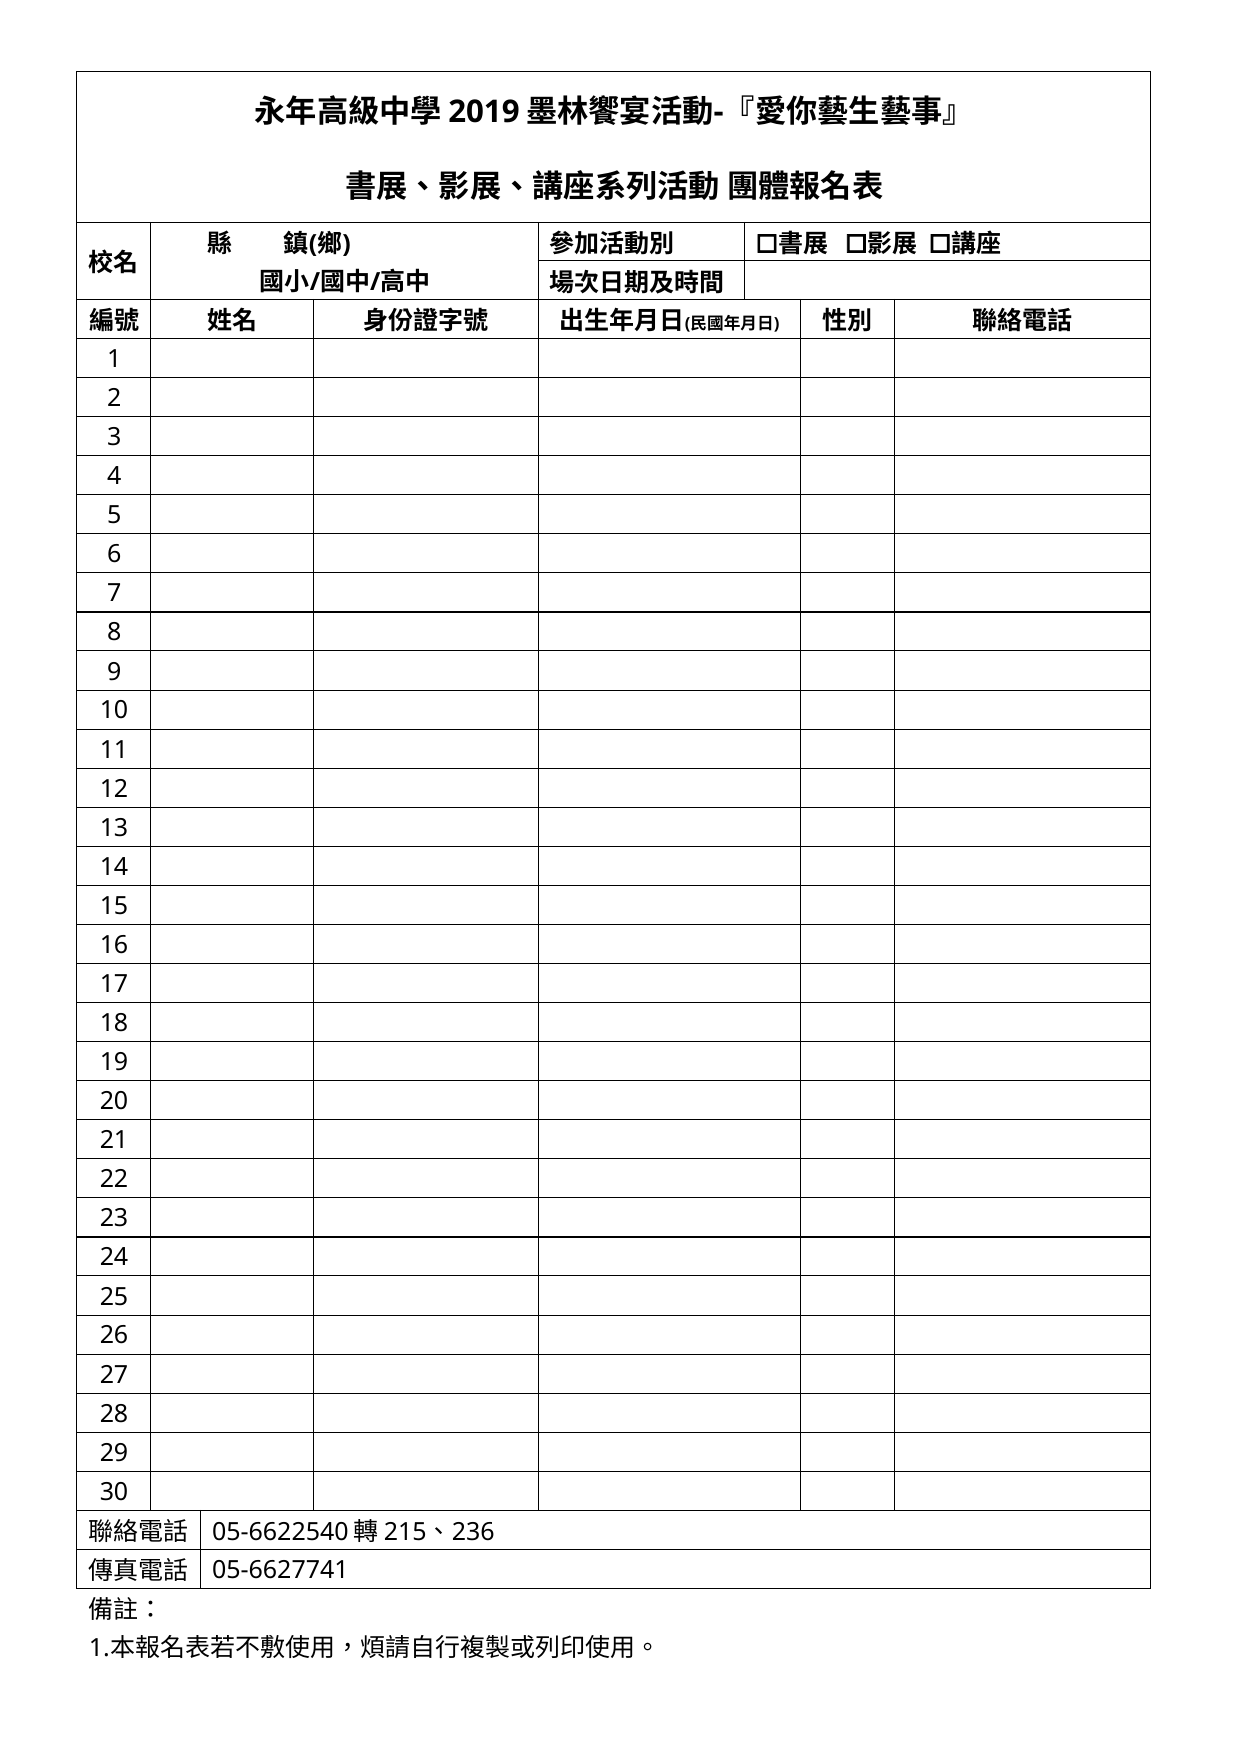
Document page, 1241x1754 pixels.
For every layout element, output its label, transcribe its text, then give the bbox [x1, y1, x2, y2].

table_cell [151, 1003, 313, 1041]
table_cell [895, 417, 1150, 455]
table_cell [539, 1042, 800, 1080]
table_cell [314, 339, 538, 377]
table_cell [314, 769, 538, 807]
table_cell [314, 1198, 538, 1236]
table_cell [151, 925, 313, 963]
table_cell [801, 495, 894, 533]
table_cell [539, 691, 800, 728]
table_cell 1 [77, 339, 150, 377]
table_cell 聯絡電話 [77, 1511, 200, 1549]
table_cell [539, 730, 800, 768]
table_cell [539, 886, 800, 924]
table_cell [151, 651, 313, 689]
table_cell 8 [77, 613, 150, 650]
text 備註： [89, 1589, 1152, 1626]
table_cell 11 [77, 730, 150, 768]
table_cell [314, 378, 538, 416]
table_cell [801, 613, 894, 650]
table_cell [801, 808, 894, 846]
table_cell [151, 769, 313, 807]
table_cell [151, 847, 313, 885]
table_cell 性別 [801, 300, 894, 338]
table_cell [801, 769, 894, 807]
table_cell [895, 1394, 1150, 1432]
table_cell [895, 1472, 1150, 1510]
table_cell 30 [77, 1472, 150, 1510]
table_cell [539, 495, 800, 533]
table_cell 26 [77, 1316, 150, 1353]
table_cell [314, 1433, 538, 1471]
table_cell [314, 847, 538, 885]
table_cell [539, 651, 800, 689]
table_cell [745, 261, 1150, 299]
table_cell [895, 613, 1150, 650]
table_cell 出生年月日(民國年月日) [539, 300, 800, 338]
table_cell [801, 417, 894, 455]
table_cell [895, 1238, 1150, 1275]
table_cell [895, 495, 1150, 533]
table_cell [314, 1355, 538, 1393]
table_cell [151, 573, 313, 611]
table_cell [151, 964, 313, 1002]
table_cell [895, 573, 1150, 611]
table_cell [539, 534, 800, 572]
table_cell [895, 808, 1150, 846]
table_cell [801, 534, 894, 572]
table_cell [151, 495, 313, 533]
table_cell [151, 1316, 313, 1353]
table_cell [314, 417, 538, 455]
table_cell [895, 1355, 1150, 1393]
table_cell [314, 1042, 538, 1080]
table_cell [801, 1433, 894, 1471]
table_cell 23 [77, 1198, 150, 1236]
table_cell 聯絡電話 [895, 300, 1150, 338]
table_cell 縣 鎮(鄉) 國小/國中/高中 [151, 223, 538, 299]
table_cell [801, 339, 894, 377]
table_cell 4 [77, 456, 150, 494]
table_cell [895, 339, 1150, 377]
table_cell [801, 1159, 894, 1197]
table_cell [151, 1472, 313, 1510]
table_cell [539, 1198, 800, 1236]
table_cell [151, 1355, 313, 1393]
table_cell [314, 1238, 538, 1275]
table_cell [801, 1355, 894, 1393]
table_cell [539, 456, 800, 494]
table_cell [895, 964, 1150, 1002]
table_cell [801, 691, 894, 728]
table_cell [895, 925, 1150, 963]
table_cell 6 [77, 534, 150, 572]
table_cell 傳真電話 [77, 1550, 200, 1588]
table_cell [895, 769, 1150, 807]
table_cell [895, 651, 1150, 689]
table_cell [895, 1081, 1150, 1119]
table_cell [801, 964, 894, 1002]
table_cell 05-6627741 [201, 1550, 1150, 1588]
table_cell 場次日期及時間 [539, 261, 744, 299]
table_cell 校名 [77, 223, 150, 299]
table_cell [801, 1003, 894, 1041]
table_cell [539, 847, 800, 885]
table_cell [314, 1472, 538, 1510]
table_cell [151, 1198, 313, 1236]
table_cell [539, 339, 800, 377]
table_cell 19 [77, 1042, 150, 1080]
table_cell [539, 1394, 800, 1432]
table_cell [539, 808, 800, 846]
table_cell [314, 1316, 538, 1353]
table_cell [314, 1159, 538, 1197]
table_cell [151, 1238, 313, 1275]
table_cell [539, 1433, 800, 1471]
table_cell [151, 1159, 313, 1197]
table_cell [801, 378, 894, 416]
table_cell [895, 1159, 1150, 1197]
table_cell 書展 影展 講座 [745, 223, 1150, 260]
table_cell 7 [77, 573, 150, 611]
table_cell [895, 1042, 1150, 1080]
table_cell 27 [77, 1355, 150, 1393]
table_cell [151, 339, 313, 377]
table_cell [895, 1316, 1150, 1353]
table_cell [314, 1081, 538, 1119]
table_cell [314, 1003, 538, 1041]
table_cell [539, 1003, 800, 1041]
table_cell [801, 1238, 894, 1275]
table_cell [895, 886, 1150, 924]
table_cell [539, 1355, 800, 1393]
table_cell 身份證字號 [314, 300, 538, 338]
table_cell [539, 964, 800, 1002]
table_cell [539, 1081, 800, 1119]
table_cell [895, 1003, 1150, 1041]
table_cell [314, 534, 538, 572]
table_cell 12 [77, 769, 150, 807]
table_cell [314, 691, 538, 728]
table_cell [539, 1238, 800, 1275]
table_cell [151, 1120, 313, 1158]
table_cell [151, 417, 313, 455]
table_cell 20 [77, 1081, 150, 1119]
table_cell [539, 1316, 800, 1353]
table_cell 16 [77, 925, 150, 963]
table_cell [314, 925, 538, 963]
table_cell [314, 573, 538, 611]
table_cell 姓名 [151, 300, 313, 338]
table_cell [801, 730, 894, 768]
table_cell 10 [77, 691, 150, 728]
table_cell [801, 1472, 894, 1510]
table_cell 29 [77, 1433, 150, 1471]
table_cell [801, 1042, 894, 1080]
table_cell [895, 691, 1150, 728]
table_cell [314, 456, 538, 494]
table_cell [314, 1276, 538, 1314]
table_cell [539, 769, 800, 807]
table_cell [895, 1120, 1150, 1158]
table_cell [151, 456, 313, 494]
table_cell 編號 [77, 300, 150, 338]
table_cell 2 [77, 378, 150, 416]
table_cell [895, 1198, 1150, 1236]
text 1.本報名表若不敷使用，煩請自行複製或列印使用。 [89, 1626, 1152, 1664]
table_cell [801, 925, 894, 963]
table_cell [151, 378, 313, 416]
table_cell [151, 808, 313, 846]
table_cell [801, 651, 894, 689]
table_cell [801, 886, 894, 924]
table_cell [801, 1316, 894, 1353]
table_cell [895, 378, 1150, 416]
table_cell [151, 613, 313, 650]
table_cell 3 [77, 417, 150, 455]
table_cell [151, 886, 313, 924]
table_cell 24 [77, 1238, 150, 1275]
table_cell [539, 1276, 800, 1314]
table_cell [314, 1120, 538, 1158]
table_cell [314, 808, 538, 846]
table_cell 18 [77, 1003, 150, 1041]
table_cell [895, 534, 1150, 572]
table_cell [151, 1433, 313, 1471]
table_cell [539, 1120, 800, 1158]
table_cell 05-6622540轉215、236 [201, 1511, 1150, 1549]
table_cell 14 [77, 847, 150, 885]
table_cell [314, 1394, 538, 1432]
table_cell 15 [77, 886, 150, 924]
table_cell 21 [77, 1120, 150, 1158]
table_cell [895, 456, 1150, 494]
table_cell [895, 847, 1150, 885]
table_cell [801, 1198, 894, 1236]
table_cell [151, 534, 313, 572]
table_cell 22 [77, 1159, 150, 1197]
table_cell [151, 1394, 313, 1432]
table_cell 13 [77, 808, 150, 846]
table_cell [151, 691, 313, 728]
table_cell [314, 495, 538, 533]
table_cell [895, 1433, 1150, 1471]
table_cell [151, 1276, 313, 1314]
table_header 永年高級中學2019墨林饗宴活動-『愛你藝生藝事』 書展、影展、講座系列活動 團體報名表 [77, 72, 1150, 222]
table_cell 參加活動別 [539, 223, 744, 260]
table_cell [801, 1394, 894, 1432]
table_cell [314, 886, 538, 924]
table_cell [801, 1081, 894, 1119]
table_cell 17 [77, 964, 150, 1002]
table_cell [151, 1042, 313, 1080]
table_cell [314, 730, 538, 768]
table_cell 9 [77, 651, 150, 689]
table_cell 5 [77, 495, 150, 533]
table_cell [801, 847, 894, 885]
table_cell [539, 378, 800, 416]
table_cell [314, 613, 538, 650]
table_cell 28 [77, 1394, 150, 1432]
table_cell [151, 730, 313, 768]
table_cell [539, 1472, 800, 1510]
table_cell [801, 1276, 894, 1314]
table_cell [895, 1276, 1150, 1314]
table_cell [801, 1120, 894, 1158]
table_cell [539, 573, 800, 611]
table_cell [539, 925, 800, 963]
table_cell [314, 964, 538, 1002]
table_cell [801, 573, 894, 611]
table_cell 25 [77, 1276, 150, 1314]
table_cell [539, 613, 800, 650]
table_cell [801, 456, 894, 494]
table_cell [895, 730, 1150, 768]
table_cell [539, 417, 800, 455]
table_cell [539, 1159, 800, 1197]
table_cell [314, 651, 538, 689]
table_cell [151, 1081, 313, 1119]
